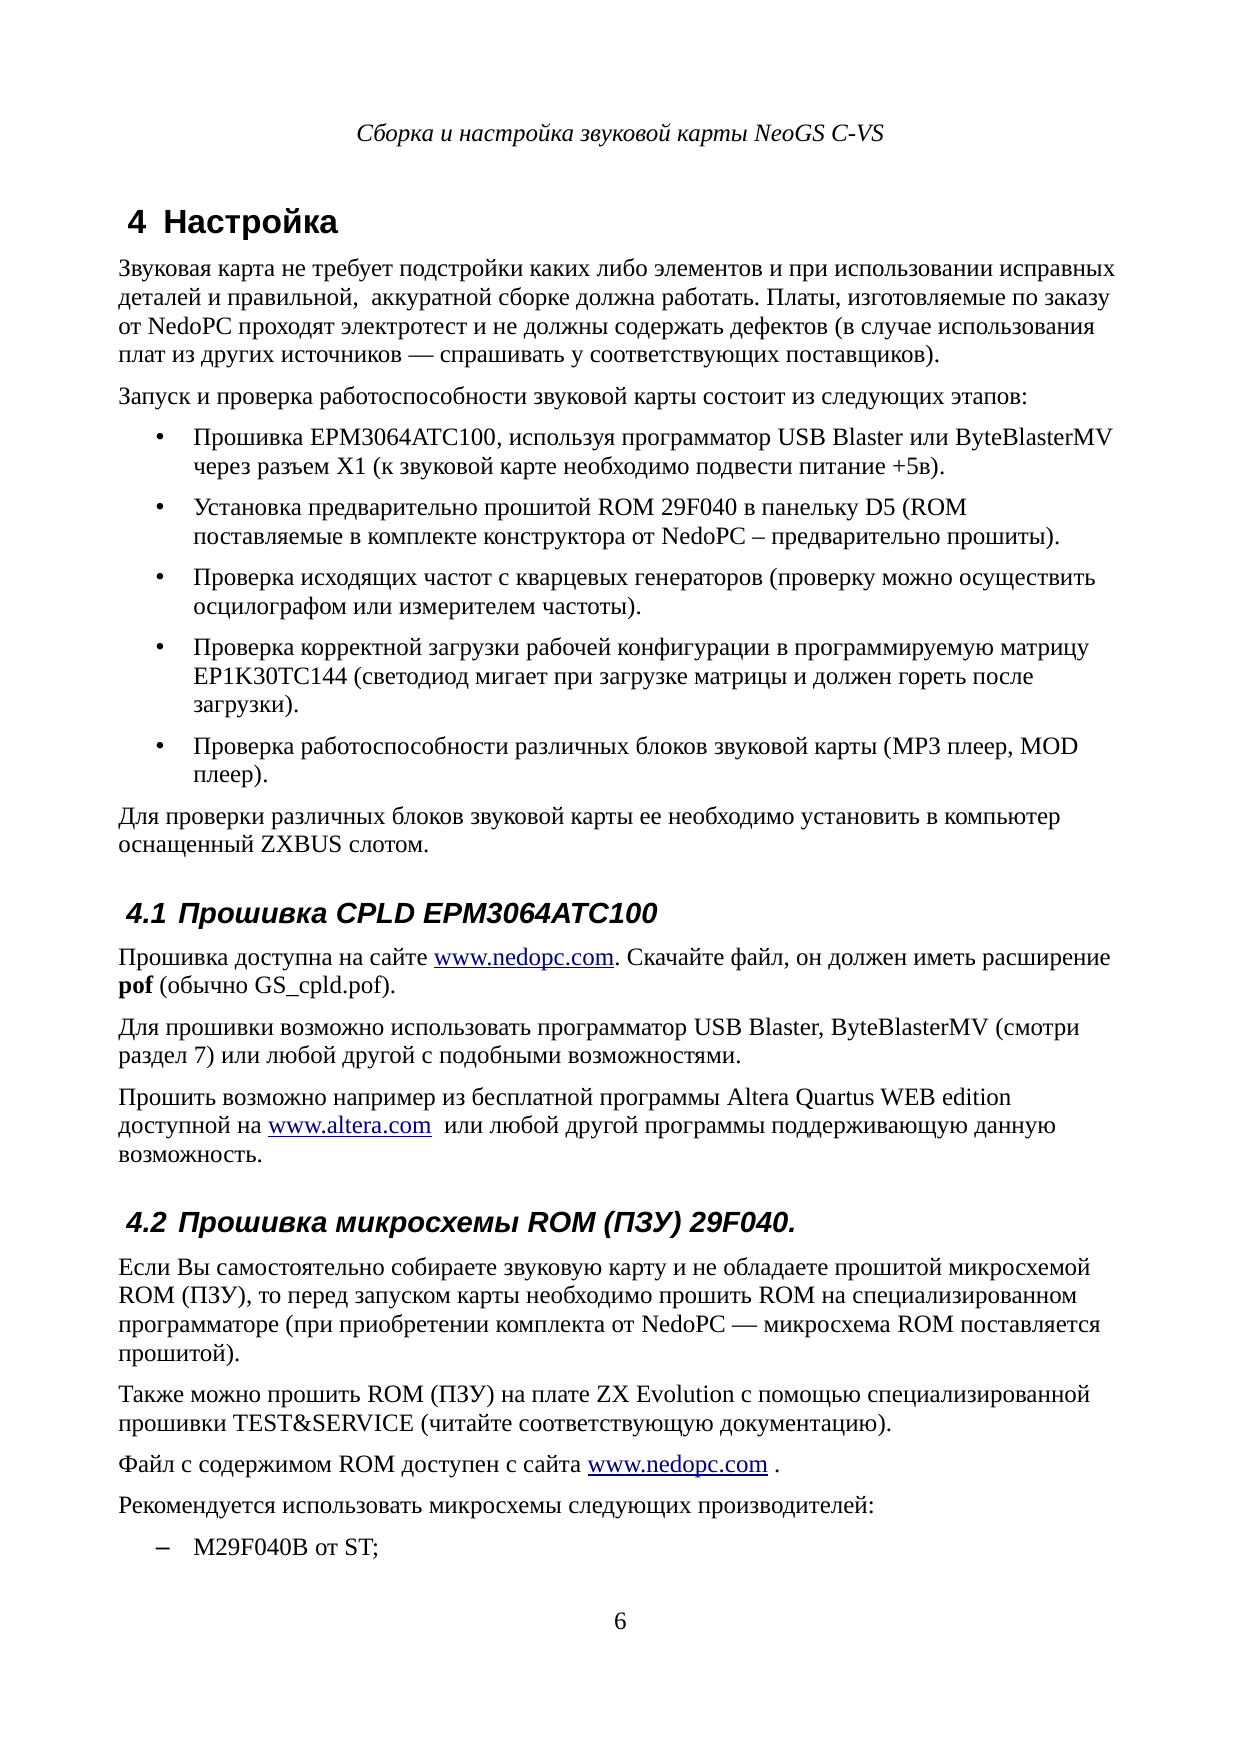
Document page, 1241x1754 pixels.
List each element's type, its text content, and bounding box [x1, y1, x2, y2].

text Файл с содержимом ROM доступен с сайта www.nedopc.com . [118, 1449, 1122, 1478]
text Прошить возможно например из бесплатной программы Altera Quartus WEB edition доступной на www.altera.com или любой другой программы поддерживающую данную возможность. [118, 1082, 1122, 1168]
list Прошивка EPM3064ATC100, используя программатор USB Blaster или ByteBlasterMV через разъем X1 (к звуковой карте необходимо подвести питание +5в). [156, 422, 1122, 479]
text Также можно прошить ROM (ПЗУ) на плате ZX Evolution с помощью специализированной прошивки TEST&SERVICE (читайте соответствующую документацию). [118, 1379, 1122, 1437]
text Для проверки различных блоков звуковой карты ее необходимо установить в компьютер оснащенный ZXBUS слотом. [118, 801, 1122, 858]
text Прошивка доступна на сайте www.nedopc.com. Скачайте файл, он должен иметь расширение pof (обычно GS_cpld.pof). [118, 942, 1122, 999]
list Проверка корректной загрузки рабочей конфигурации в программируемую матрицу EP1K30TC144 (светодиод мигает при загрузке матрицы и должен гореть после загрузки). [156, 632, 1122, 718]
text Рекомендуется использовать микросхемы следующих производителей: [118, 1490, 1122, 1519]
subtitle Прошивка CPLD EPM3064ATC100 [118, 896, 1122, 929]
text Запуск и проверка работоспособности звуковой карты состоит из следующих этапов: [118, 381, 1122, 409]
subtitle Настройка [118, 202, 1122, 241]
list Установка предварительно прошитой ROM 29F040 в панельку D5 (ROM поставляемые в комплекте конструктора от NedoPC – предварительно прошиты). [156, 492, 1122, 549]
text Для прошивки возможно использовать программатор USB Blaster, ByteBlasterMV (смотри раздел 7) или любой другой с подобными возможностями. [118, 1012, 1122, 1069]
text Звуковая карта не требует подстройки каких либо элементов и при использовании исправных деталей и правильной, аккуратной сборке должна работать. Платы, изготовляемые по заказу от NedoPC проходят электротест и не должны содержать дефектов (в случае использования плат из других источников — спрашивать у соответствующих поставщиков). [118, 253, 1122, 368]
subtitle Прошивка микросхемы ROM (ПЗУ) 29F040. [118, 1206, 1122, 1239]
text Если Вы самостоятельно собираете звуковую карту и не обладаете прошитой микросхемой ROM (ПЗУ), то перед запуском карты необходимо прошить ROM на специализированном программаторе (при приобретении комплекта от NedoPC — микросхема ROM поставляется прошитой). [118, 1252, 1122, 1367]
list Проверка исходящих частот с кварцевых генераторов (проверку можно осуществить осцилографом или измерителем частоты). [156, 562, 1122, 619]
list M29F040B от ST; [156, 1532, 1122, 1560]
list Проверка работоспособности различных блоков звуковой карты (MP3 плеер, MOD плеер). [156, 731, 1122, 788]
